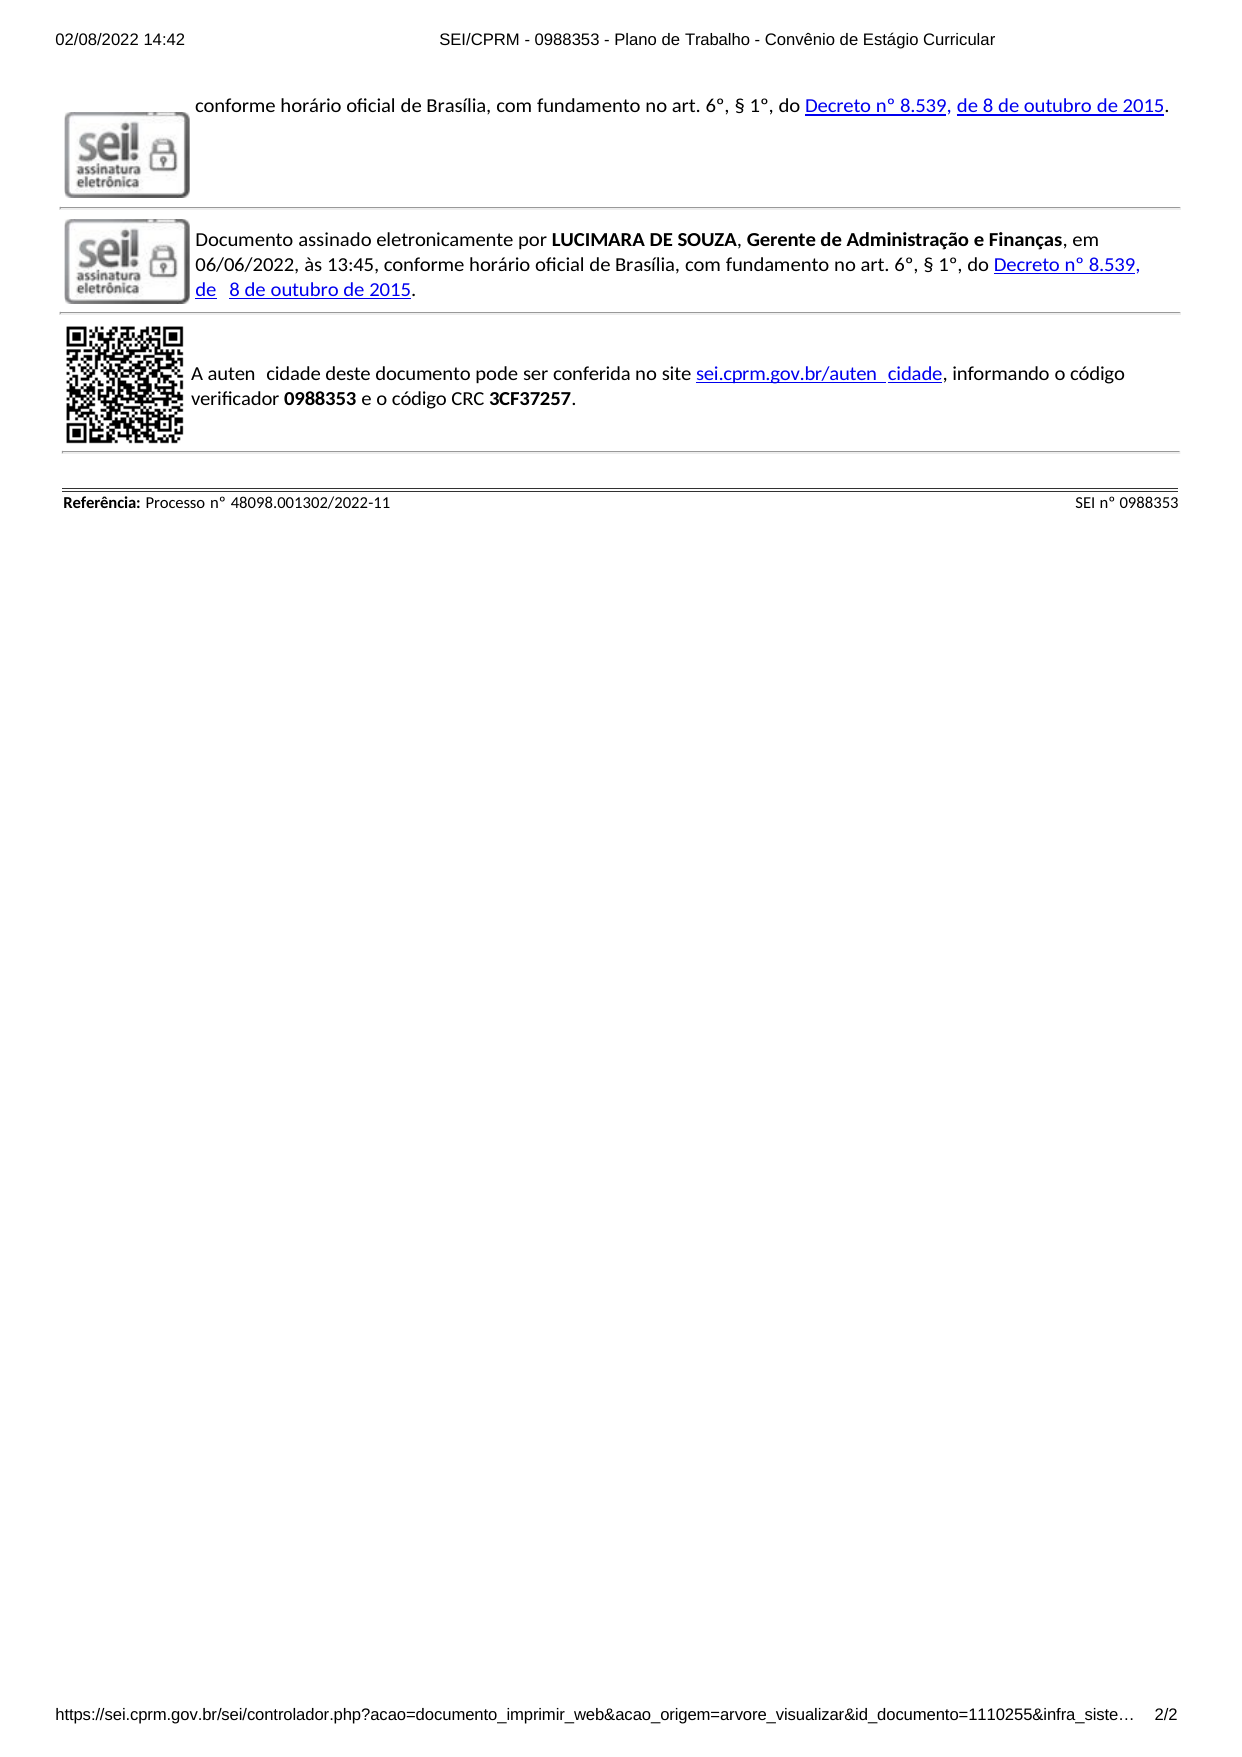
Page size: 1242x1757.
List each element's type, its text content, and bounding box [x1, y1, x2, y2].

text Referência: Processo nº 48098.001302/2022-11 SEI nº 0988353 [63, 493, 1198, 513]
text Documento assinado eletronicamente por LUCIMARA DE SOUZA, Gerente de Administração e Finanças, em 06/06/2022, às 13:45, conforme horário oﬁcial de Brasília, com fundamento no art. 6º, § 1º, do Decreto nº 8.539, de 8 de outubro de 2015. [195, 227, 1166, 301]
text conforme horário oﬁcial de Brasília, com fundamento no art. 6º, § 1º, do Decreto nº 8.539, de 8 de outubro de 2015. [64, 93, 1198, 197]
